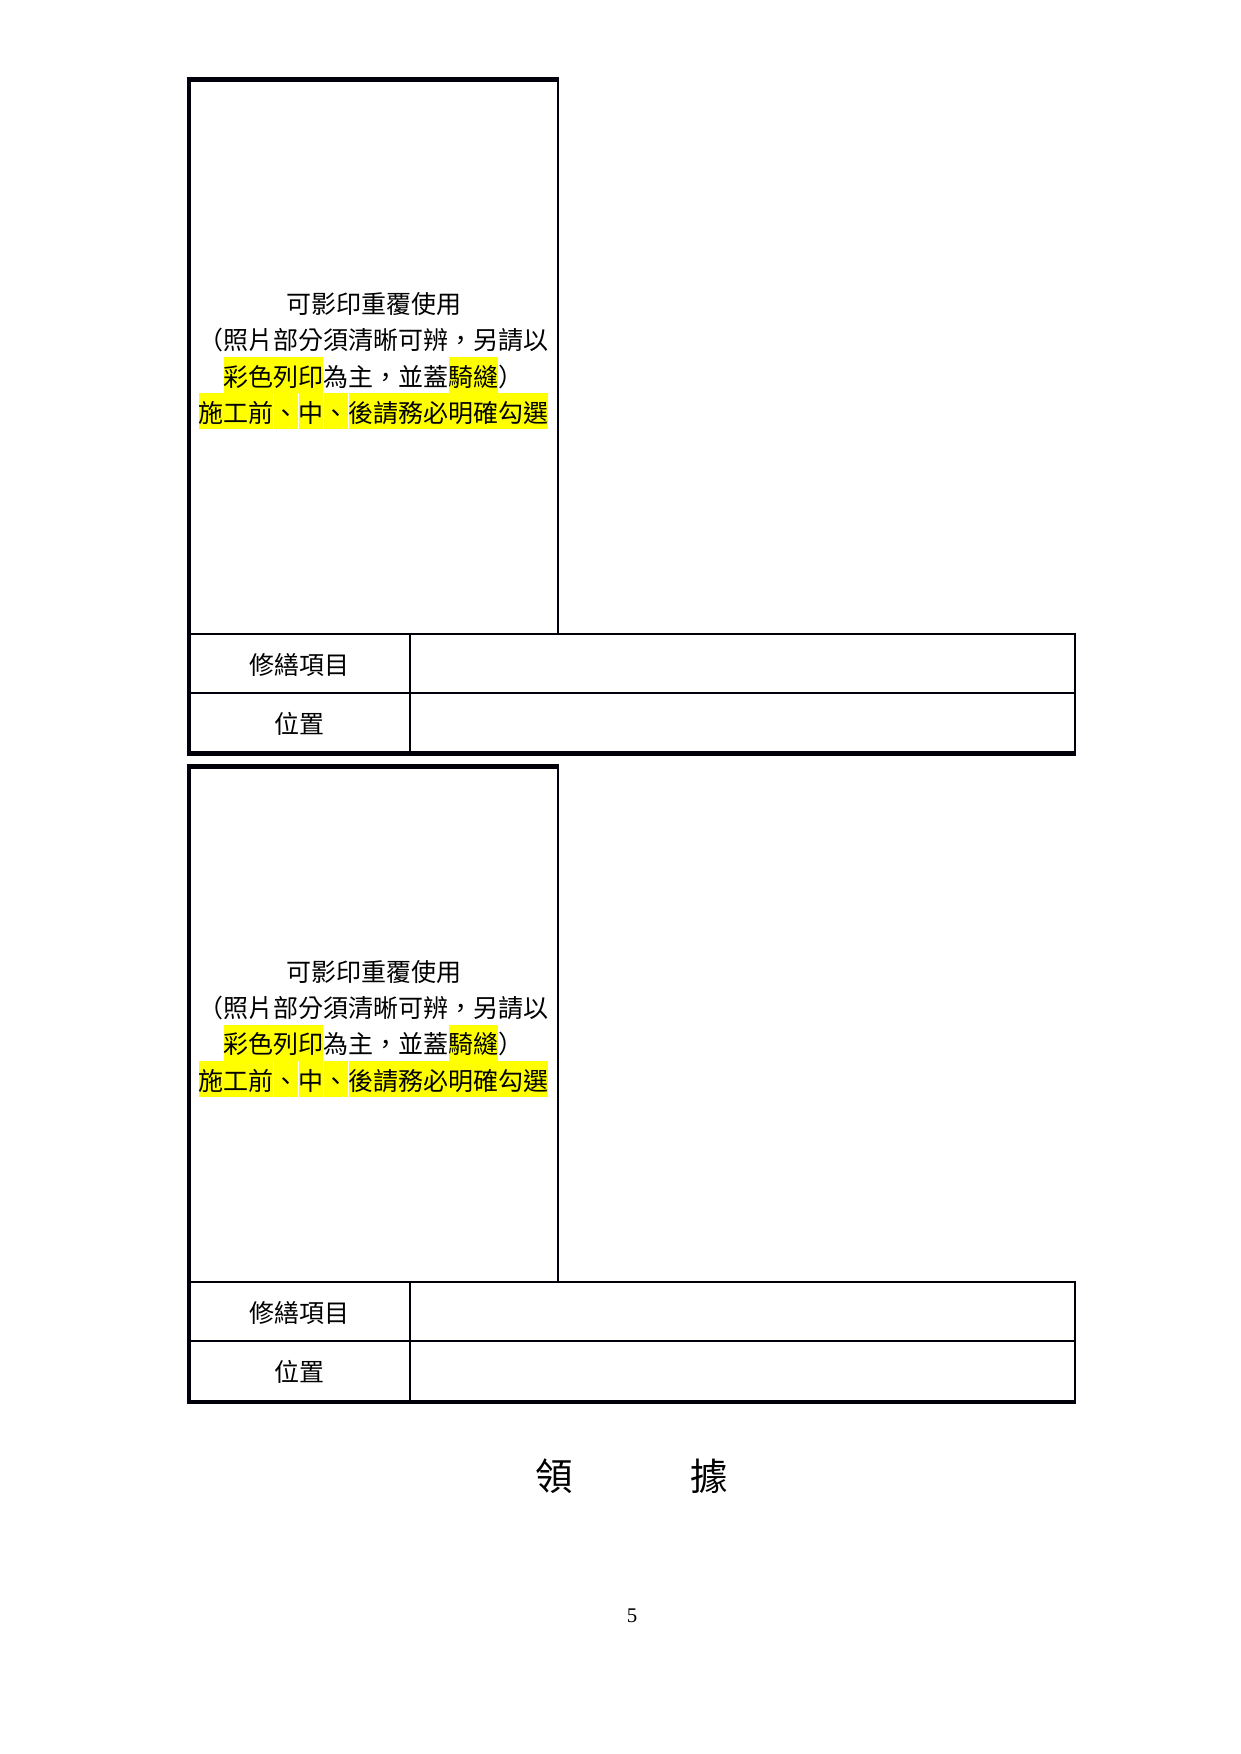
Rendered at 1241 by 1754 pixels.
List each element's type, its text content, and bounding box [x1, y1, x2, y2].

table_cell 位置 [191, 694, 409, 751]
table_cell [411, 694, 1074, 751]
table_cell [411, 635, 1074, 692]
table_cell 修繕項目 [191, 635, 409, 692]
table_header 可影印重覆使用 （照片部分須清晰可辨，另請以彩色列印為主，並蓋騎縫） 施工前、中、後請務必明確勾選 [191, 769, 557, 1281]
table_cell [411, 1283, 1074, 1340]
text 領 據 [112, 1447, 1152, 1502]
table_cell [411, 1342, 1074, 1399]
table_header 可影印重覆使用 （照片部分須清晰可辨，另請以彩色列印為主，並蓋騎縫） 施工前、中、後請務必明確勾選 [191, 82, 557, 632]
table_cell 位置 [191, 1342, 409, 1399]
table_cell 修繕項目 [191, 1283, 409, 1340]
